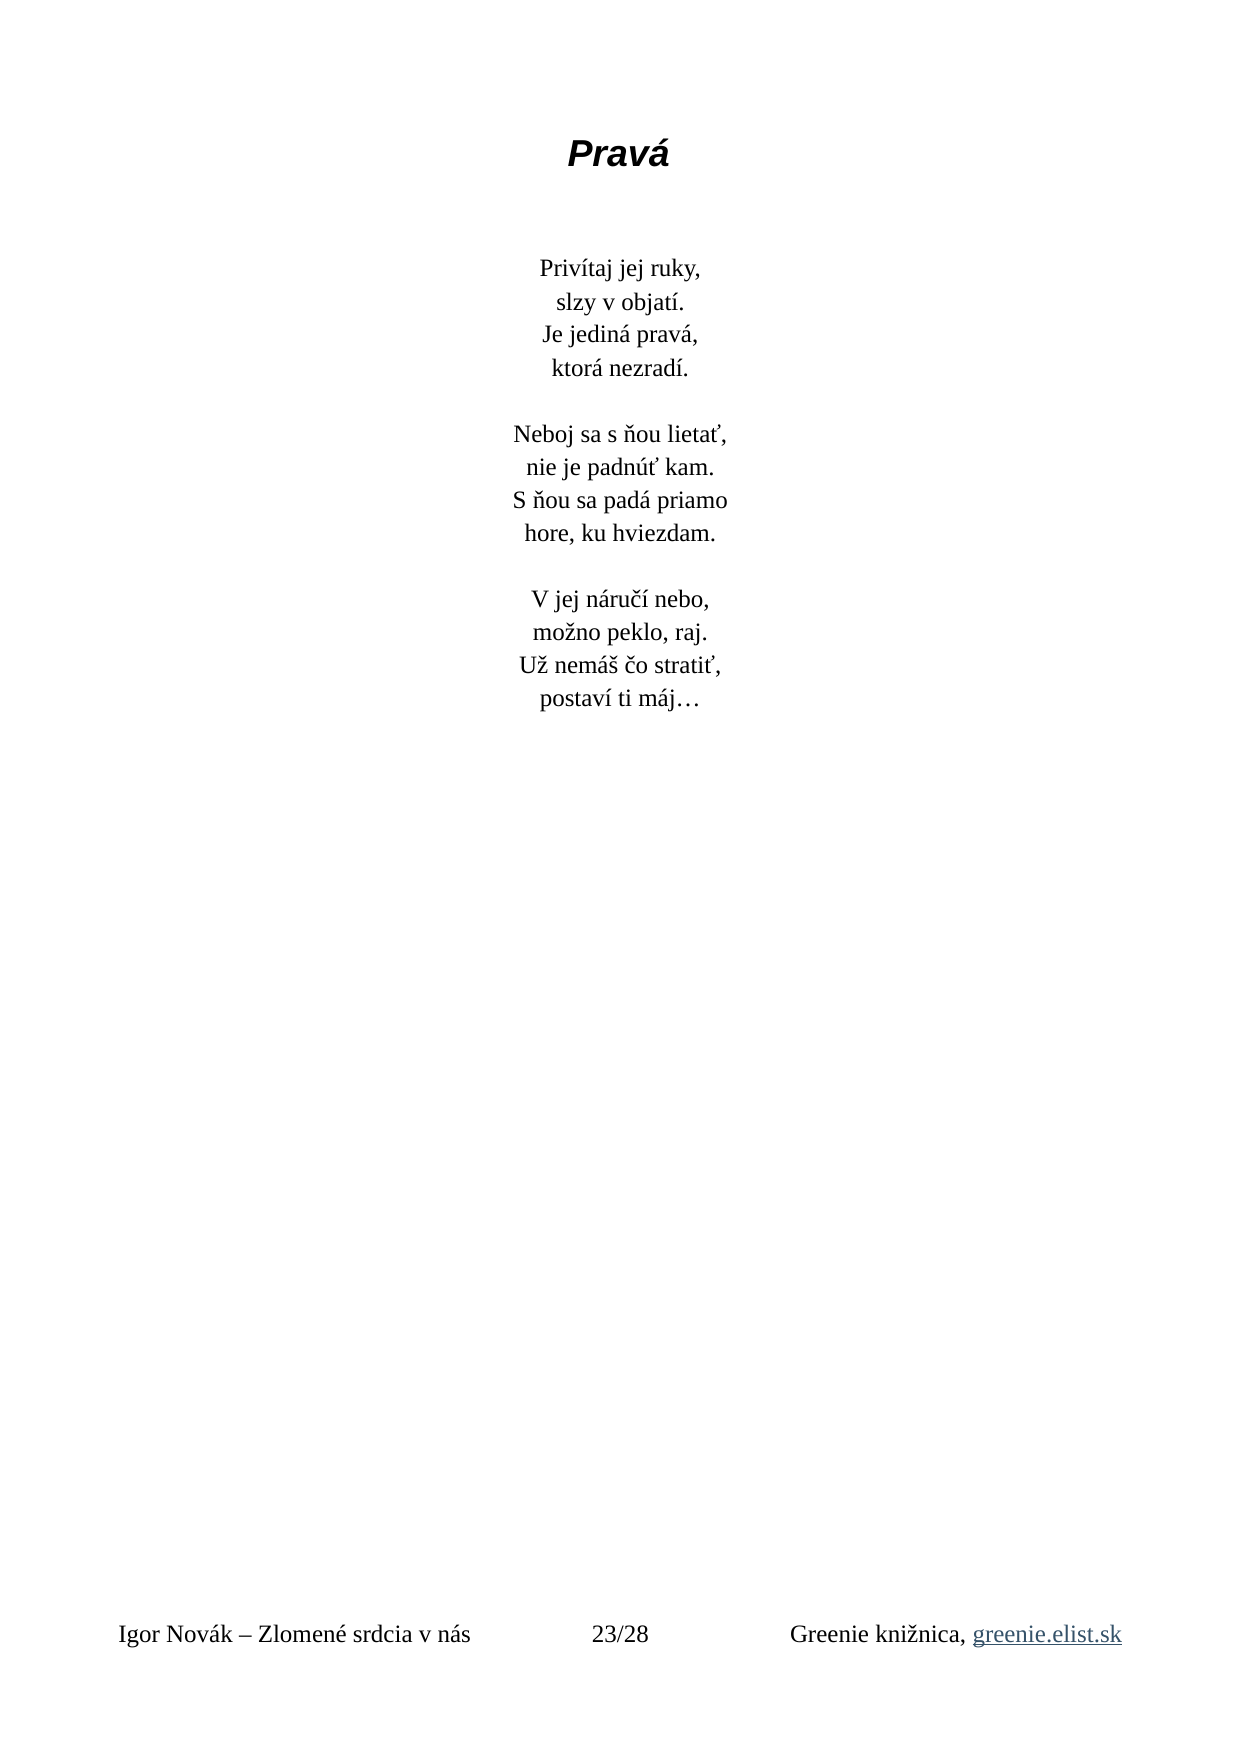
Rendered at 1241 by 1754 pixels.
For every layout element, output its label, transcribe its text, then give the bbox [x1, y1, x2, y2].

text Neboj sa s ňou lietať, [106, 419, 1134, 447]
text S ňou sa padá priamo [106, 485, 1134, 513]
text Privítaj jej ruky, [106, 253, 1134, 282]
text hore, ku hviezdam. [106, 518, 1134, 546]
text slzy v objatí. [106, 287, 1134, 315]
text Je jediná pravá, [106, 319, 1134, 348]
text možno peklo, raj. [106, 617, 1134, 646]
text ktorá nezradí. [106, 353, 1134, 381]
text Už nemáš čo stratiť, [106, 650, 1134, 678]
subtitle Pravá [106, 131, 1134, 174]
text nie je padnúť kam. [106, 452, 1134, 480]
text V jej náručí nebo, [106, 584, 1134, 612]
text postaví ti máj… [106, 683, 1134, 712]
